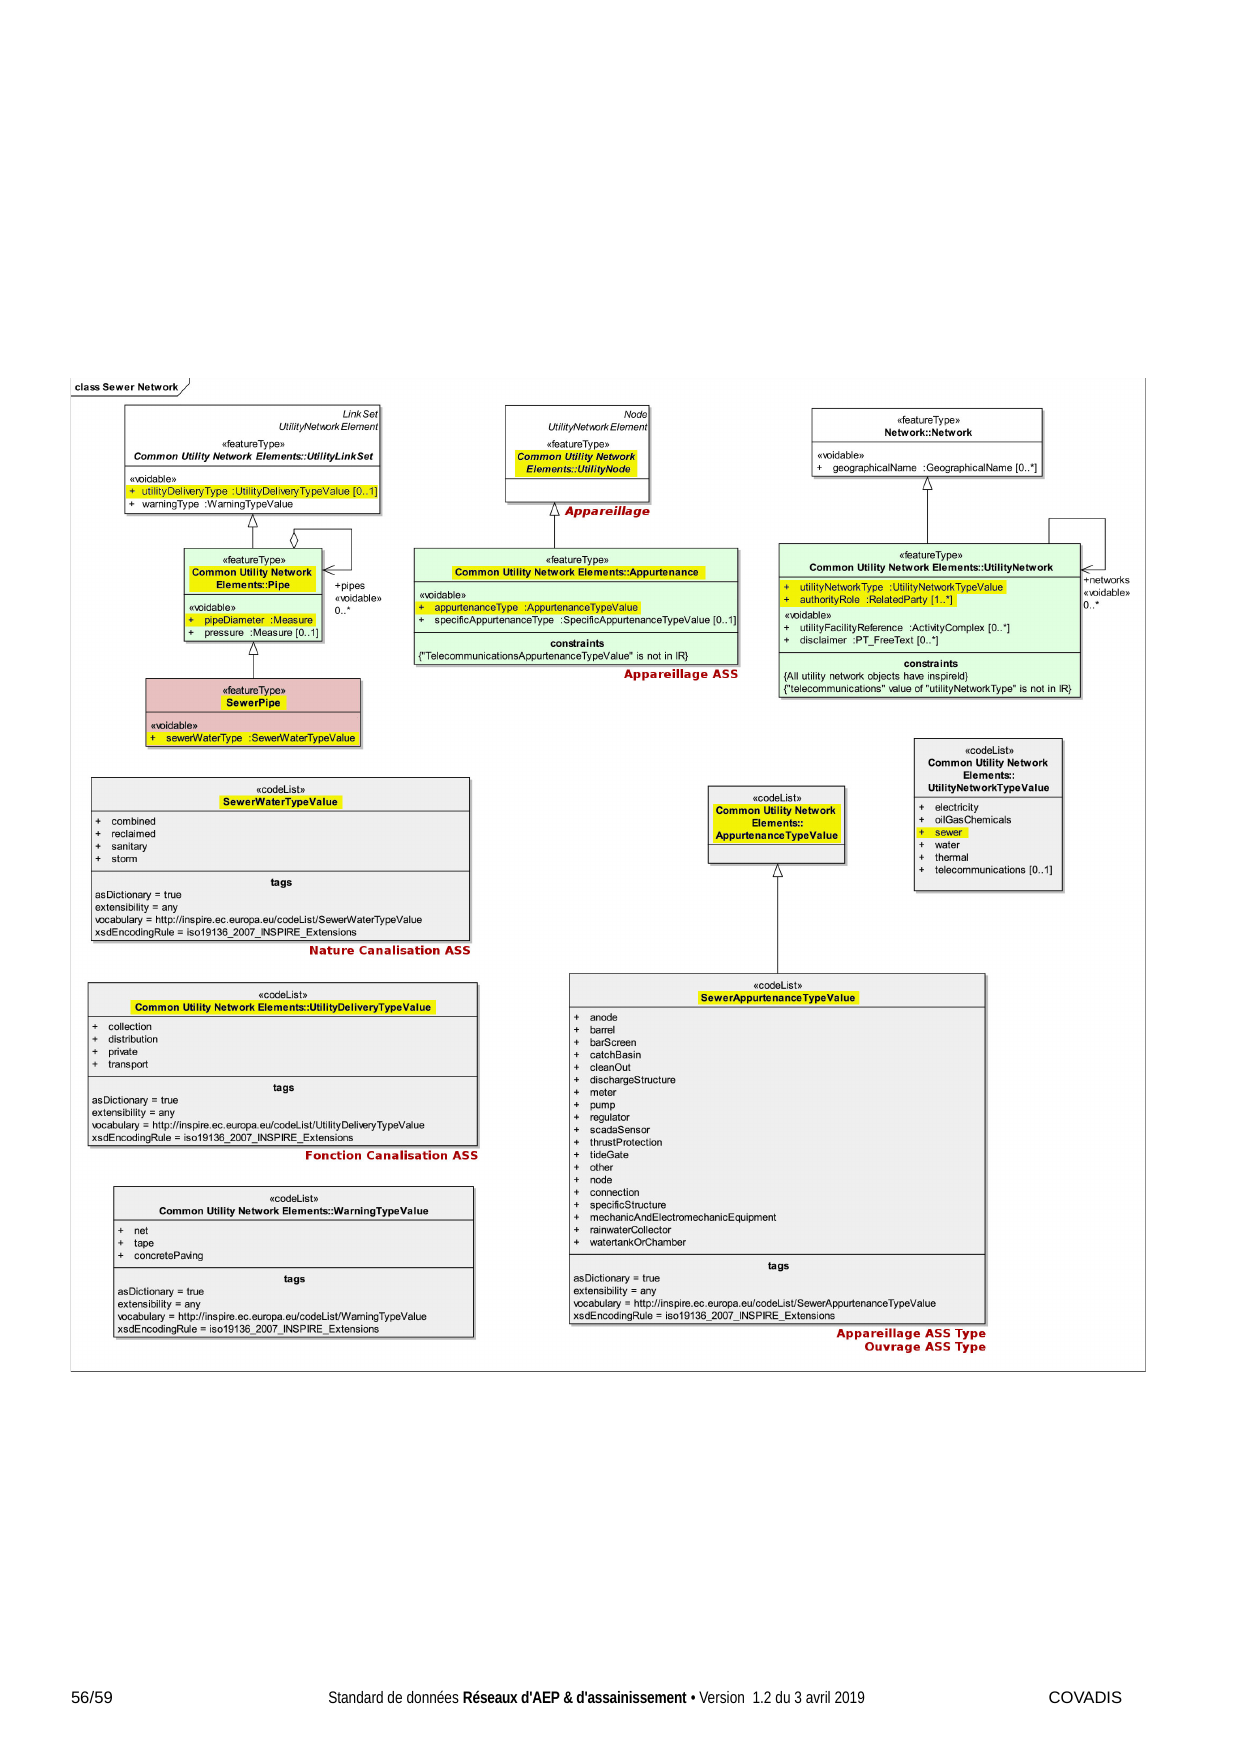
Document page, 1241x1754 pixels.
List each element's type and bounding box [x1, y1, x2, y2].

picture [70, 378, 1146, 1372]
